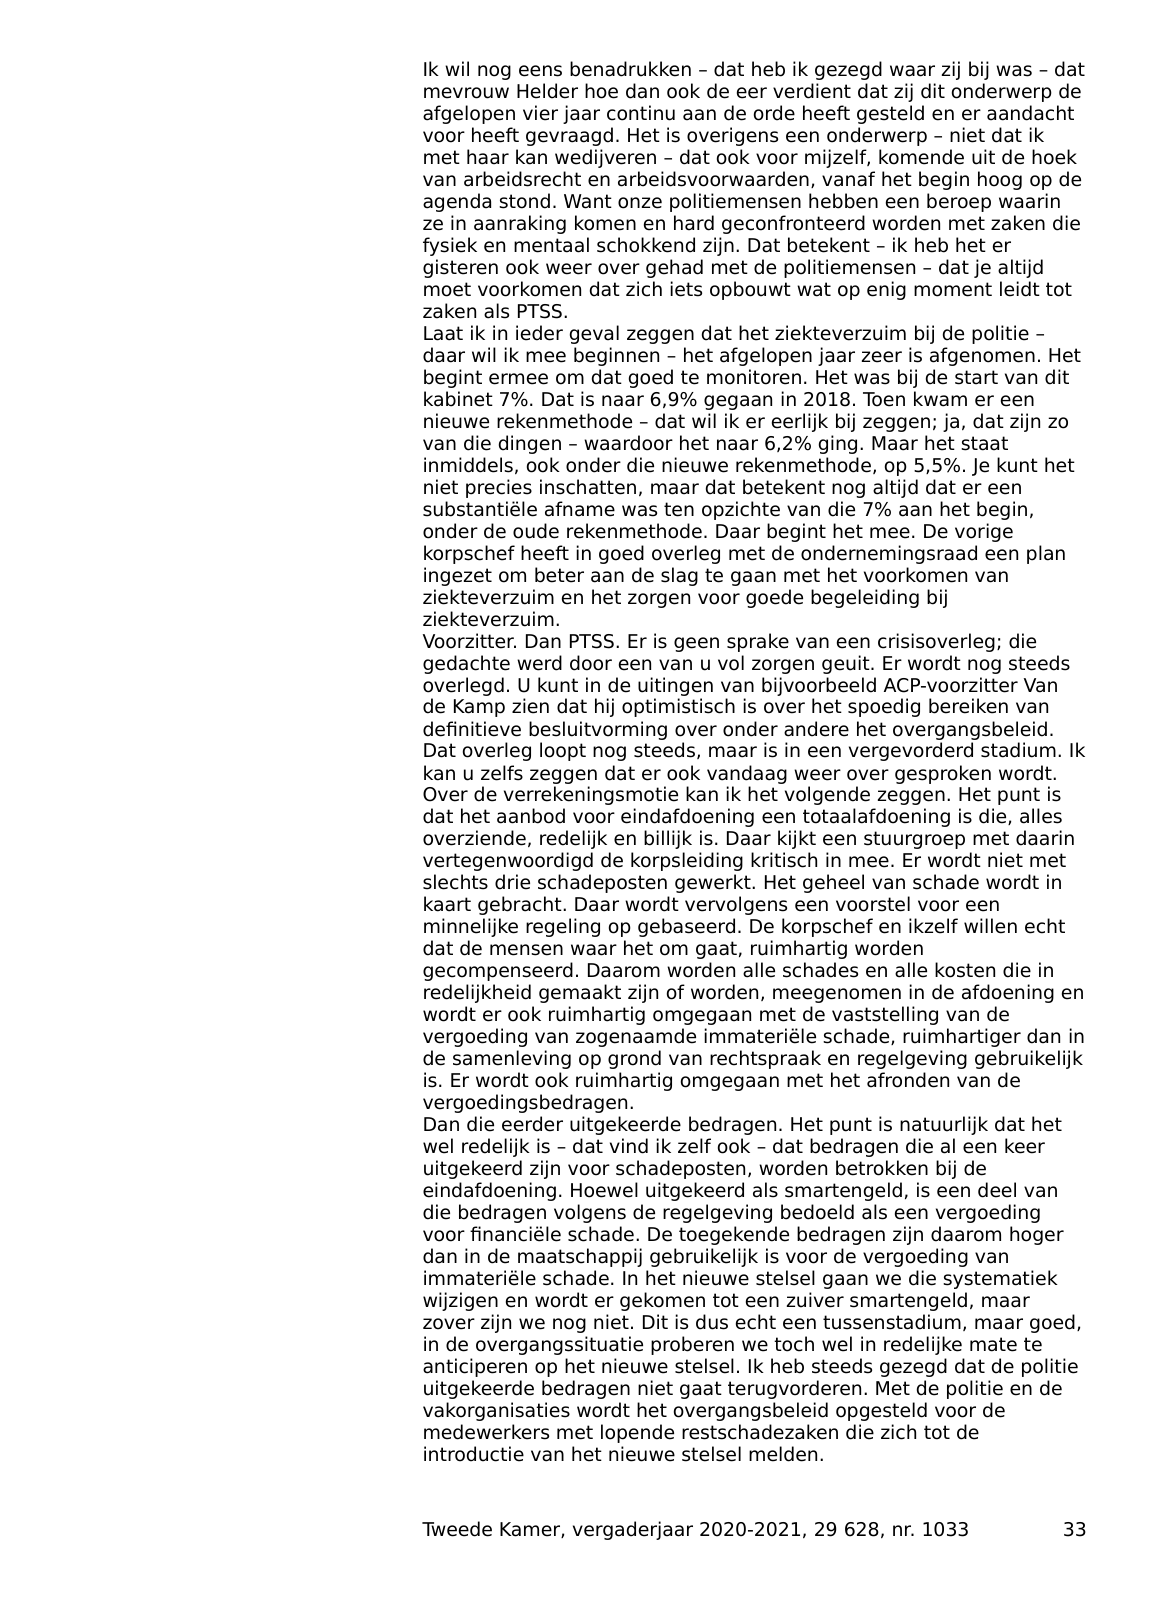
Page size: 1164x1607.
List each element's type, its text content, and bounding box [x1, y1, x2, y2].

text Over de verrekeningsmotie kan ik het volgende zeggen. Het punt is dat het aanbod voor eindafdoening een totaalafdoening is die, alles overziende, redelijk en billijk is. Daar kijkt een stuurgroep met daarin vertegenwoordigd de korpsleiding kritisch in mee. Er wordt niet met slechts drie schadeposten gewerkt. Het geheel van schade wordt in kaart gebracht. Daar wordt vervolgens een voorstel voor een minnelijke regeling op gebaseerd. De korpschef en ikzelf willen echt dat de mensen waar het om gaat, ruimhartig worden gecompenseerd. Daarom worden alle schades en alle kosten die in redelijkheid gemaakt zijn of worden, meegenomen in de afdoening en wordt er ook ruimhartig omgegaan met de vaststelling van de vergoeding van zogenaamde immateriële schade, ruimhartiger dan in de samenleving op grond van rechtspraak en regelgeving gebruikelijk is. Er wordt ook ruimhartig omgegaan met het afronden van de vergoedingsbedragen. [422, 784, 1087, 1114]
text Ik wil nog eens benadrukken – dat heb ik gezegd waar zij bij was – dat mevrouw Helder hoe dan ook de eer verdient dat zij dit onderwerp de afgelopen vier jaar continu aan de orde heeft gesteld en er aandacht voor heeft gevraagd. Het is overigens een onderwerp – niet dat ik met haar kan wedijveren – dat ook voor mijzelf, komende uit de hoek van arbeidsrecht en arbeidsvoorwaarden, vanaf het begin hoog op de agenda stond. Want onze politiemensen hebben een beroep waarin ze in aanraking komen en hard geconfronteerd worden met zaken die fysiek en mentaal schokkend zijn. Dat betekent – ik heb het er gisteren ook weer over gehad met de politiemensen – dat je altijd moet voorkomen dat zich iets opbouwt wat op enig moment leidt tot zaken als PTSS. [422, 59, 1087, 323]
text Voorzitter. Dan PTSS. Er is geen sprake van een crisisoverleg; die gedachte werd door een van u vol zorgen geuit. Er wordt nog steeds overlegd. U kunt in de uitingen van bijvoorbeeld ACP-voorzitter Van de Kamp zien dat hij optimistisch is over het spoedig bereiken van definitieve besluitvorming over onder andere het overgangsbeleid. Dat overleg loopt nog steeds, maar is in een vergevorderd stadium. Ik kan u zelfs zeggen dat er ook vandaag weer over gesproken wordt. [422, 631, 1087, 784]
text Laat ik in ieder geval zeggen dat het ziekteverzuim bij de politie – daar wil ik mee beginnen – het afgelopen jaar zeer is afgenomen. Het begint ermee om dat goed te monitoren. Het was bij de start van dit kabinet 7%. Dat is naar 6,9% gegaan in 2018. Toen kwam er een nieuwe rekenmethode – dat wil ik er eerlijk bij zeggen; ja, dat zijn zo van die dingen – waardoor het naar 6,2% ging. Maar het staat inmiddels, ook onder die nieuwe rekenmethode, op 5,5%. Je kunt het niet precies inschatten, maar dat betekent nog altijd dat er een substantiële afname was ten opzichte van die 7% aan het begin, onder de oude rekenmethode. Daar begint het mee. De vorige korpschef heeft in goed overleg met de ondernemingsraad een plan ingezet om beter aan de slag te gaan met het voorkomen van ziekteverzuim en het zorgen voor goede begeleiding bij ziekteverzuim. [422, 323, 1087, 631]
text Dan die eerder uitgekeerde bedragen. Het punt is natuurlijk dat het wel redelijk is – dat vind ik zelf ook – dat bedragen die al een keer uitgekeerd zijn voor schadeposten, worden betrokken bij de eindafdoening. Hoewel uitgekeerd als smartengeld, is een deel van die bedragen volgens de regelgeving bedoeld als een vergoeding voor financiële schade. De toegekende bedragen zijn daarom hoger dan in de maatschappij gebruikelijk is voor de vergoeding van immateriële schade. In het nieuwe stelsel gaan we die systematiek wijzigen en wordt er gekomen tot een zuiver smartengeld, maar zover zijn we nog niet. Dit is dus echt een tussenstadium, maar goed, in de overgangssituatie proberen we toch wel in redelijke mate te anticiperen op het nieuwe stelsel. Ik heb steeds gezegd dat de politie uitgekeerde bedragen niet gaat terugvorderen. Met de politie en de vakorganisaties wordt het overgangsbeleid opgesteld voor de medewerkers met lopende restschadezaken die zich tot de introductie van het nieuwe stelsel melden. [422, 1114, 1087, 1466]
